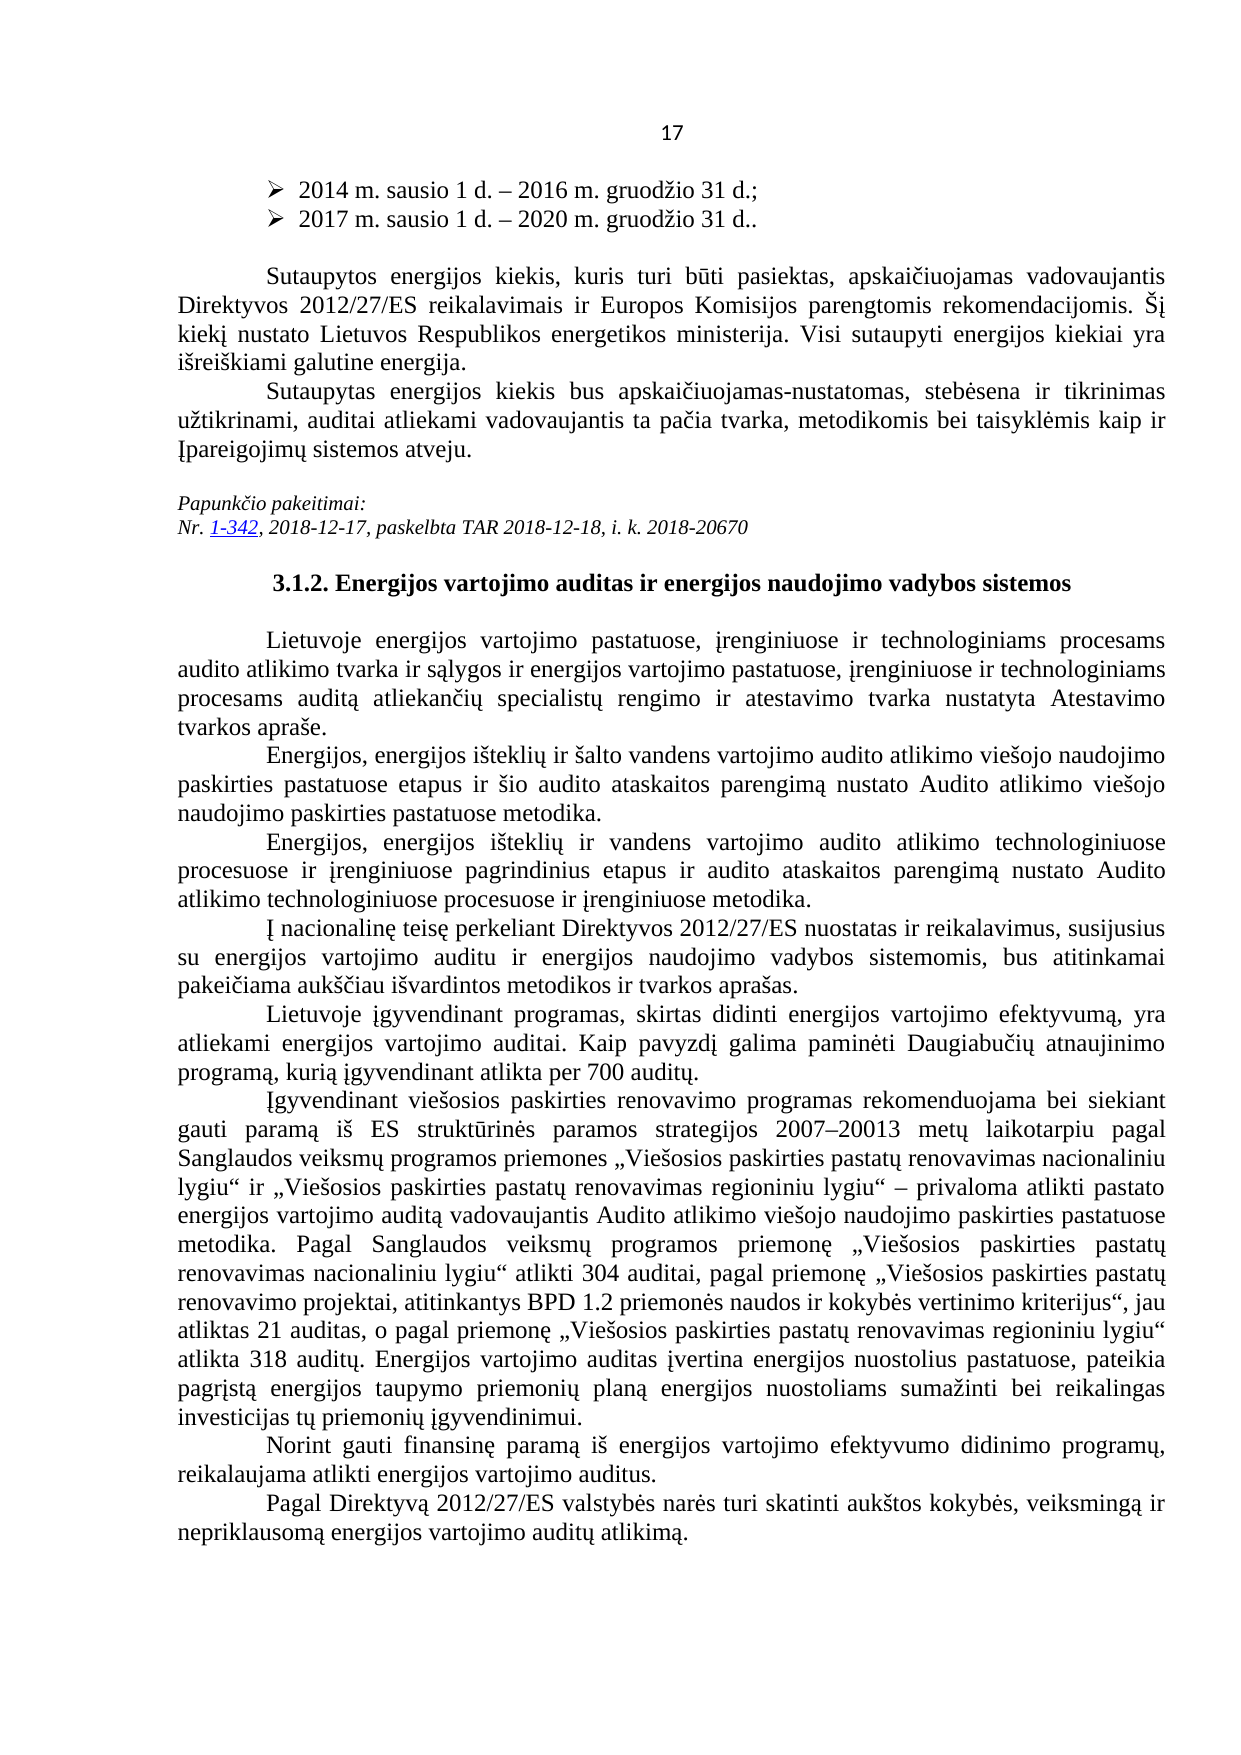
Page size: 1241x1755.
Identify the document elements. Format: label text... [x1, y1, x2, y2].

text Lietuvoje energijos vartojimo pastatuose, įrenginiuose ir technologiniams procesams audito atlikimo tvarka ir sąlygos ir energijos vartojimo pastatuose, įrenginiuose ir technologiniams procesams auditą atliekančių specialistų rengimo ir atestavimo tvarka nustatyta Atestavimo tvarkos apraše. [177, 626, 1166, 741]
text Sutaupytas energijos kiekis bus apskaičiuojamas-nustatomas, stebėsena ir tikrinimas užtikrinami, auditai atliekami vadovaujantis ta pačia tvarka, metodikomis bei taisyklėmis kaip ir Įpareigojimų sistemos atveju. [177, 376, 1166, 462]
text 2014 m. sausio 1 d. – 2016 m. gruodžio 31 d.; [266, 175, 1166, 204]
text 2017 m. sausio 1 d. – 2020 m. gruodžio 31 d.. [266, 204, 1166, 232]
text Energijos, energijos išteklių ir šalto vandens vartojimo audito atlikimo viešojo naudojimo paskirties pastatuose etapus ir šio audito ataskaitos parengimą nustato Audito atlikimo viešojo naudojimo paskirties pastatuose metodika. [177, 741, 1166, 827]
text Pagal Direktyvą 2012/27/ES valstybės narės turi skatinti aukštos kokybės, veiksmingą ir nepriklausomą energijos vartojimo auditų atlikimą. [177, 1488, 1166, 1546]
text Sutaupytos energijos kiekis, kuris turi būti pasiektas, apskaičiuojamas vadovaujantis Direktyvos 2012/27/ES reikalavimais ir Europos Komisijos parengtomis rekomendacijomis. Šį kiekį nustato Lietuvos Respublikos energetikos ministerija. Visi sutaupyti energijos kiekiai yra išreiškiami galutine energija. [177, 261, 1166, 376]
text Nr. 1-342, 2018-12-17, paskelbta TAR 2018-12-18, i. k. 2018-20670 [177, 515, 1166, 539]
text Energijos, energijos išteklių ir vandens vartojimo audito atlikimo technologiniuose procesuose ir įrenginiuose pagrindinius etapus ir audito ataskaitos parengimą nustato Audito atlikimo technologiniuose procesuose ir įrenginiuose metodika. [177, 827, 1166, 913]
text Norint gauti finansinę paramą iš energijos vartojimo efektyvumo didinimo programų, reikalaujama atlikti energijos vartojimo auditus. [177, 1431, 1166, 1488]
text Papunkčio pakeitimai: [177, 491, 1166, 515]
text Į nacionalinę teisę perkeliant Direktyvos 2012/27/ES nuostatas ir reikalavimus, susijusius su energijos vartojimo auditu ir energijos naudojimo vadybos sistemomis, bus atitinkamai pakeičiama aukščiau išvardintos metodikos ir tvarkos aprašas. [177, 913, 1166, 999]
text 3.1.2. Energijos vartojimo auditas ir energijos naudojimo vadybos sistemos [177, 568, 1166, 597]
text Įgyvendinant viešosios paskirties renovavimo programas rekomenduojama bei siekiant gauti paramą iš ES struktūrinės paramos strategijos 2007–20013 metų laikotarpiu pagal Sanglaudos veiksmų programos priemones „Viešosios paskirties pastatų renovavimas nacionaliniu lygiu“ ir „Viešosios paskirties pastatų renovavimas regioniniu lygiu“ – privaloma atlikti pastato energijos vartojimo auditą vadovaujantis Audito atlikimo viešojo naudojimo paskirties pastatuose metodika. Pagal Sanglaudos veiksmų programos priemonę „Viešosios paskirties pastatų renovavimas nacionaliniu lygiu“ atlikti 304 auditai, pagal priemonę „Viešosios paskirties pastatų renovavimo projektai, atitinkantys BPD 1.2 priemonės naudos ir kokybės vertinimo kriterijus“, jau atliktas 21 auditas, o pagal priemonę „Viešosios paskirties pastatų renovavimas regioniniu lygiu“ atlikta 318 auditų. Energijos vartojimo auditas įvertina energijos nuostolius pastatuose, pateikia pagrįstą energijos taupymo priemonių planą energijos nuostoliams sumažinti bei reikalingas investicijas tų priemonių įgyvendinimui. [177, 1086, 1166, 1431]
text Lietuvoje įgyvendinant programas, skirtas didinti energijos vartojimo efektyvumą, yra atliekami energijos vartojimo auditai. Kaip pavyzdį galima paminėti Daugiabučių atnaujinimo programą, kurią įgyvendinant atlikta per 700 auditų. [177, 999, 1166, 1086]
